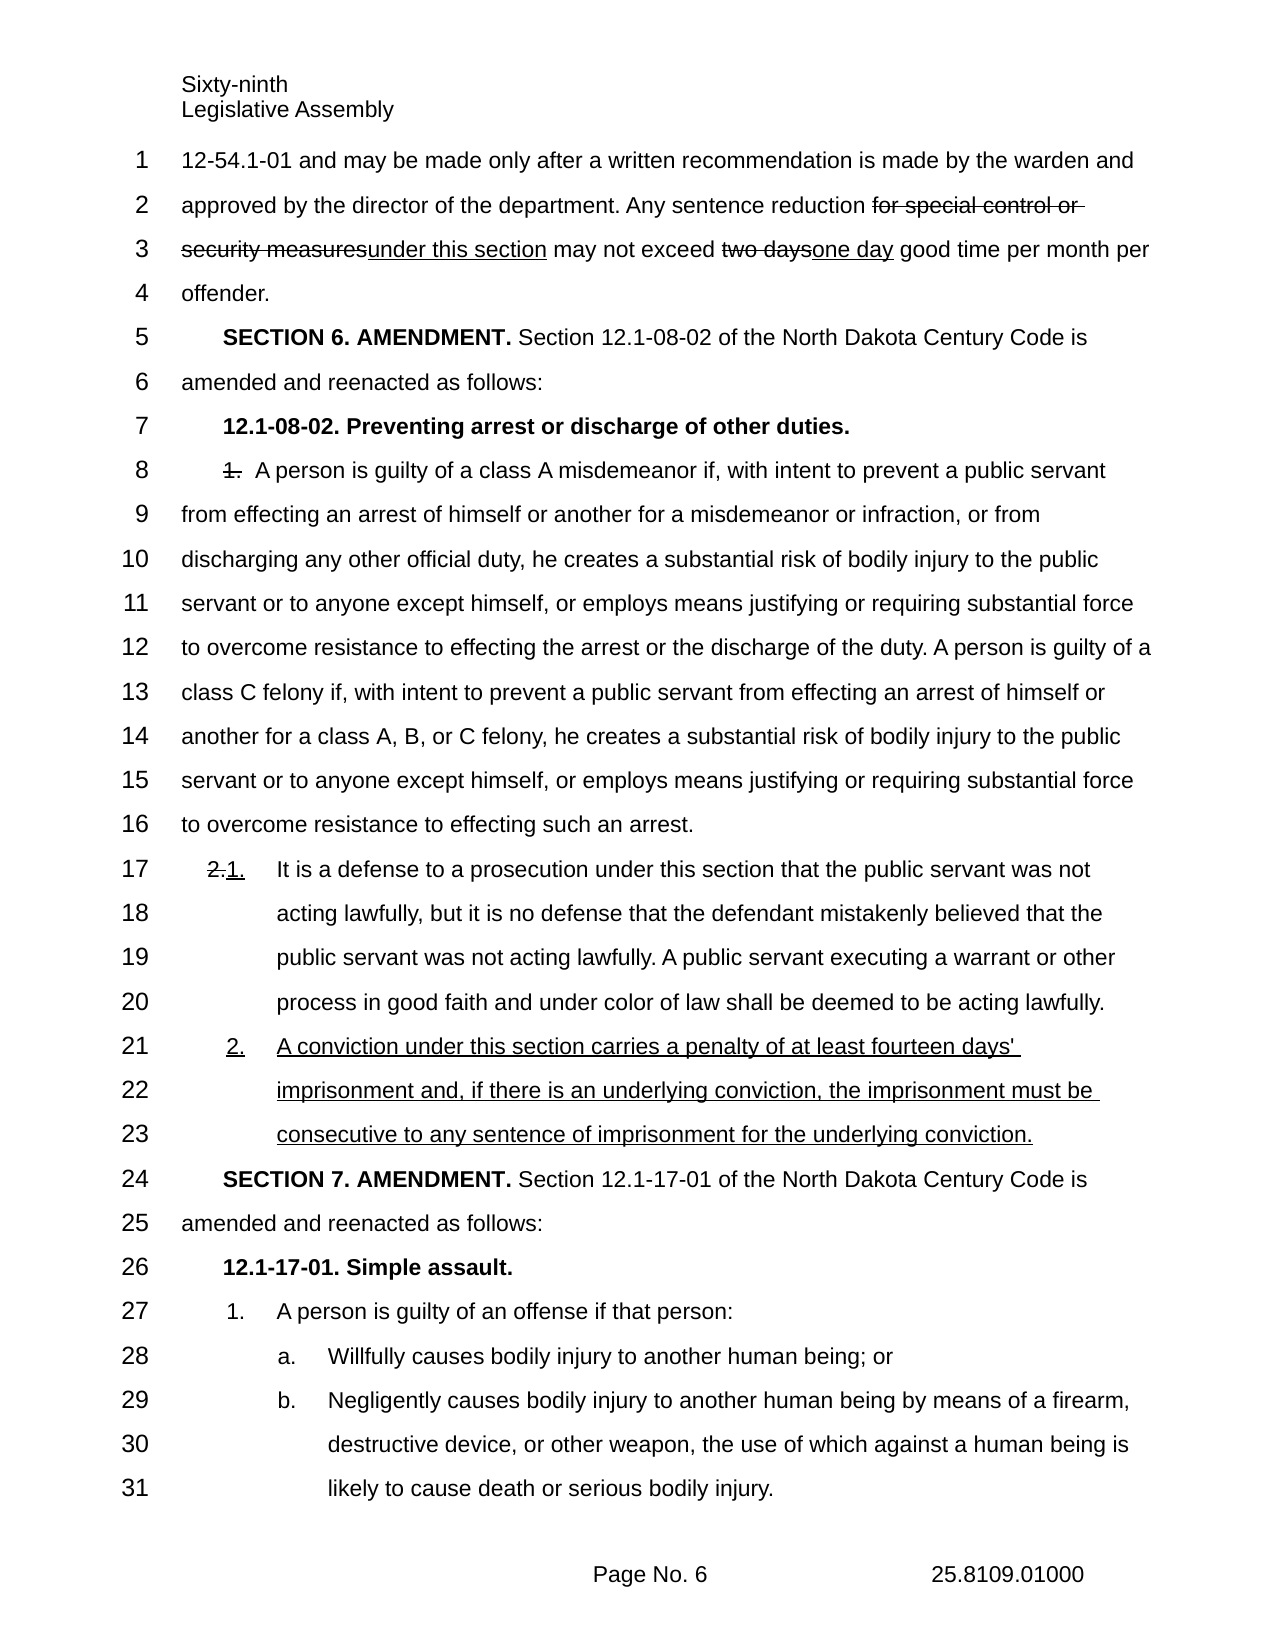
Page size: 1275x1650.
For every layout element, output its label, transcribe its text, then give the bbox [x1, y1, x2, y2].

text 1. A person is guilty of an offense if that person: [181, 1284, 1154, 1329]
text SECTION 7. AMENDMENT. Section 12.1‑17‑01 of the North Dakota Century Code is amended and reenacted as follows: [181, 1152, 1154, 1240]
subtitle 12.1‑17‑01. Simple assault. [181, 1240, 1154, 1284]
text 12‑54.1‑01 and may be made only after a written recommendation is made by the warden and approved by the director of the department. Any sentence reduction for special control or security measuresunder this section may not exceed two daysone day good time per month per offender. [181, 133, 1154, 310]
text 2. A conviction under this section carries a penalty of at least fourteen days' imprisonment and, if there is an underlying conviction, the imprisonment must be consecutive to any sentence of imprisonment for the underlying conviction. [181, 1019, 1154, 1152]
text 2.1. It is a defense to a prosecution under this section that the public servant was not acting lawfully, but it is no defense that the defendant mistakenly believed that the public servant was not acting lawfully. A public servant executing a warrant or other process in good faith and under color of law shall be deemed to be acting lawfully. [181, 842, 1154, 1019]
subtitle 12.1‑08‑02. Preventing arrest or discharge of other duties. [181, 399, 1154, 443]
text SECTION 6. AMENDMENT. Section 12.1‑08‑02 of the North Dakota Century Code is amended and reenacted as follows: [181, 310, 1154, 399]
text b. Negligently causes bodily injury to another human being by means of a firearm, destructive device, or other weapon, the use of which against a human being is likely to cause death or serious bodily injury. [181, 1373, 1154, 1506]
text 1. A person is guilty of a class A misdemeanor if, with intent to prevent a public servant from effecting an arrest of himself or another for a misdemeanor or infraction, or from discharging any other official duty, he creates a substantial risk of bodily injury to the public servant or to anyone except himself, or employs means justifying or requiring substantial force to overcome resistance to effecting the arrest or the discharge of the duty. A person is guilty of a class C felony if, with intent to prevent a public servant from effecting an arrest of himself or another for a class A, B, or C felony, he creates a substantial risk of bodily injury to the public servant or to anyone except himself, or employs means justifying or requiring substantial force to overcome resistance to effecting such an arrest. [181, 443, 1154, 842]
text a. Willfully causes bodily injury to another human being; or [181, 1329, 1154, 1373]
